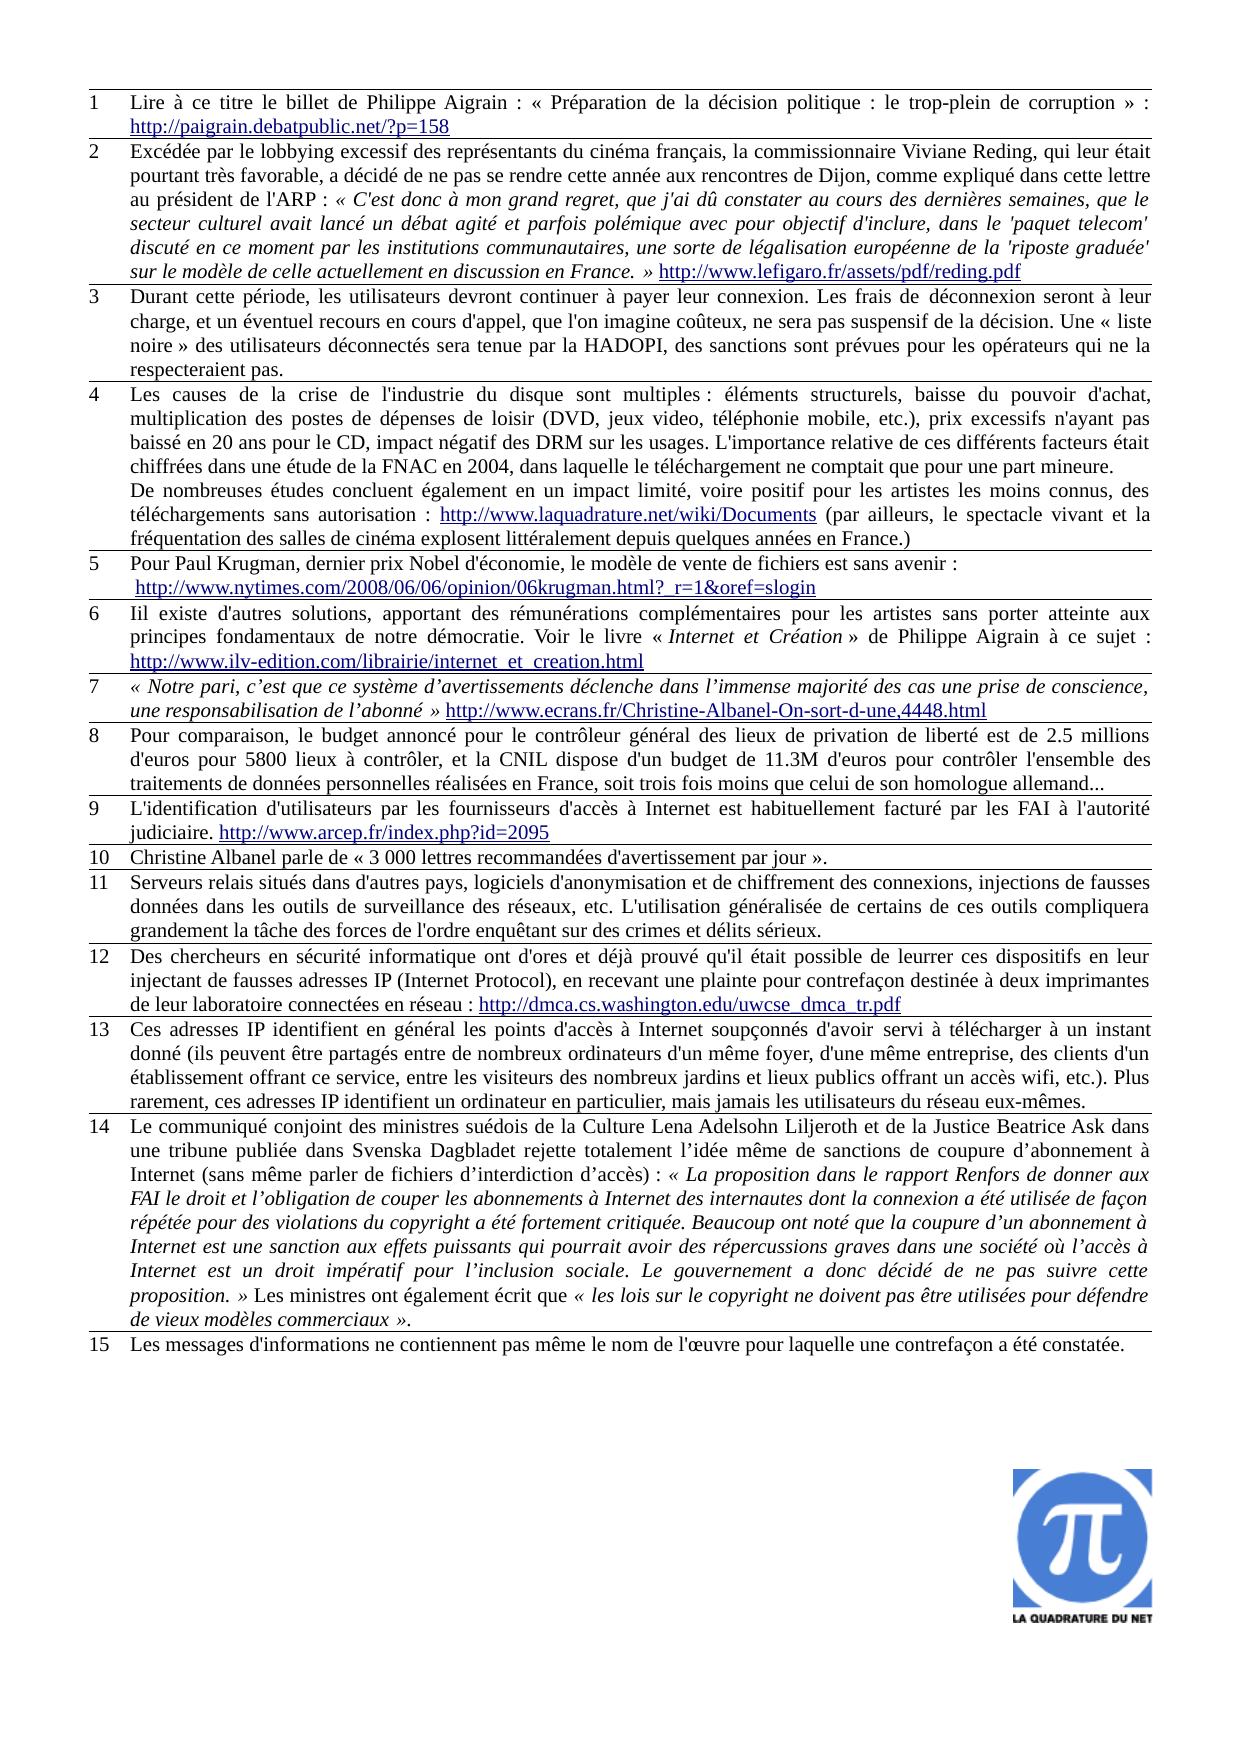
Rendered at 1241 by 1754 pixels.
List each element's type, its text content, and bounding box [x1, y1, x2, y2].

list Iil existe d'autres solutions, apportant des rémunérations complémentaires pour les artistes sans porter atteinte aux principes fondamentaux de notre démocratie. Voir le livre « Internet et Création » de Philippe Aigrain à ce sujet : http://www.ilv-edition.com/librairie/internet_et_creation.html [88, 600, 1152, 673]
list Serveurs relais situés dans d'autres pays, logiciels d'anonymisation et de chiffrement des connexions, injections de fausses données dans les outils de surveillance des réseaux, etc. L'utilisation généralisée de certains de ces outils compliquera grandement la tâche des forces de l'ordre enquêtant sur des crimes et délits sérieux. [88, 870, 1152, 942]
list L'identification d'utilisateurs par les fournisseurs d'accès à Internet est habituellement facturé par les FAI à l'autorité judiciaire. http://www.arcep.fr/index.php?id=2095 [88, 796, 1152, 844]
list Des chercheurs en sécurité informatique ont d'ores et déjà prouvé qu'il était possible de leurrer ces dispositifs en leur injectant de fausses adresses IP (Internet Protocol), en recevant une plainte pour contrefaçon destinée à deux imprimantes de leur laboratoire connectées en réseau : http://dmca.cs.washington.edu/uwcse_dmca_tr.pdf [88, 944, 1152, 1016]
list « Notre pari, c’est que ce système d’avertissements déclenche dans l’immense majorité des cas une prise de conscience, une responsabilisation de l’abonné » http://www.ecrans.fr/Christine-Albanel-On-sort-d-une,4448.html [88, 674, 1152, 722]
list Le communiqué conjoint des ministres suédois de la Culture Lena Adelsohn Liljeroth et de la Justice Beatrice Ask dans une tribune publiée dans Svenska Dagbladet rejette totalement l’idée même de sanctions de coupure d’abonnement à Internet (sans même parler de fichiers d’interdiction d’accès) : « La proposition dans le rapport Renfors de donner aux FAI le droit et l’obligation de couper les abonnements à Internet des internautes dont la connexion a été utilisée de façon répétée pour des violations du copyright a été fortement critiquée. Beaucoup ont noté que la coupure d’un abonnement à Internet est une sanction aux effets puissants qui pourrait avoir des répercussions graves dans une société où l’accès à Internet est un droit impératif pour l’inclusion sociale. Le gouvernement a donc décidé de ne pas suivre cette proposition. » Les ministres ont également écrit que « les lois sur le copyright ne doivent pas être utilisées pour défendre de vieux modèles commerciaux ». [88, 1114, 1152, 1331]
text Excédée par le lobbying excessif des représentants du cinéma français, la commissionnaire Viviane Reding, qui leur était pourtant très favorable, a décidé de ne pas se rendre cette année aux rencontres de Dijon, comme expliqué dans cette lettre au président de l'ARP : « C'est donc à mon grand regret, que j'ai dû constater au cours des dernières semaines, que le secteur culturel avait lancé un débat agité et parfois polémique avec pour objectif d'inclure, dans le 'paquet telecom' discuté en ce moment par les institutions communautaires, une sorte de légalisation européenne de la 'riposte graduée' sur le modèle de celle actuellement en discussion en France. » http://www.lefigaro.fr/assets/pdf/reding.pdf [88, 139, 1152, 283]
text ﻿Lire à ce titre le billet de Philippe Aigrain : « Préparation de la décision politique : le trop-plein de corruption » : http://paigrain.debatpublic.net/?p=158 [88, 90, 1152, 138]
list Ces adresses IP identifient en général les points d'accès à Internet soupçonnés d'avoir servi à télécharger à un instant donné (ils peuvent être partagés entre de nombreux ordinateurs d'un même foyer, d'une même entreprise, des clients d'un établissement offrant ce service, entre les visiteurs des nombreux jardins et lieux publics offrant un accès wifi, etc.). Plus rarement, ces adresses IP identifient un ordinateur en particulier, mais jamais les utilisateurs du réseau eux-mêmes. [88, 1017, 1152, 1113]
text Durant cette période, les utilisateurs devront continuer à payer leur connexion. Les frais de déconnexion seront à leur charge, et un éventuel recours en cours d'appel, que l'on imagine coûteux, ne sera pas suspensif de la décision. Une « liste noire » des utilisateurs déconnectés sera tenue par la HADOPI, des sanctions sont prévues pour les opérateurs qui ne la respecteraient pas. [88, 285, 1152, 381]
list http://www.nytimes.com/2008/06/06/opinion/06krugman.html?_r=1&oref=slogin [88, 575, 1152, 599]
list Pour Paul Krugman, dernier prix Nobel d'économie, le modèle de vente de fichiers est sans avenir : [88, 551, 1152, 575]
list De nombreuses études concluent également en un impact limité, voire positif pour les artistes les moins connus, des téléchargements sans autorisation : http://www.laquadrature.net/wiki/Documents (par ailleurs, le spectacle vivant et la fréquentation des salles de cinéma explosent littéralement depuis quelques années en France.) [88, 478, 1152, 550]
list Christine Albanel parle de « 3 000 lettres recommandées d'avertissement par jour ». [88, 845, 1152, 869]
list Pour comparaison, le budget annoncé pour le contrôleur général des lieux de privation de liberté est de 2.5 millions d'euros pour 5800 lieux à contrôler, et la CNIL dispose d'un budget de 11.3M d'euros pour contrôler l'ensemble des traitements de données personnelles réalisées en France, soit trois fois moins que celui de son homologue allemand... [88, 723, 1152, 795]
picture [1013, 1469, 1153, 1623]
list Les causes de la crise de l'industrie du disque sont multiples : éléments structurels, baisse du pouvoir d'achat, multiplication des postes de dépenses de loisir (DVD, jeux video, téléphonie mobile, etc.), prix excessifs n'ayant pas baissé en 20 ans pour le CD, impact négatif des DRM sur les usages. L'importance relative de ces différents facteurs était chiffrées dans une étude de la FNAC en 2004, dans laquelle le téléchargement ne comptait que pour une part mineure. [88, 382, 1152, 478]
list Les messages d'informations ne contiennent pas même le nom de l'œuvre pour laquelle une contrefaçon a été constatée. [88, 1332, 1152, 1356]
